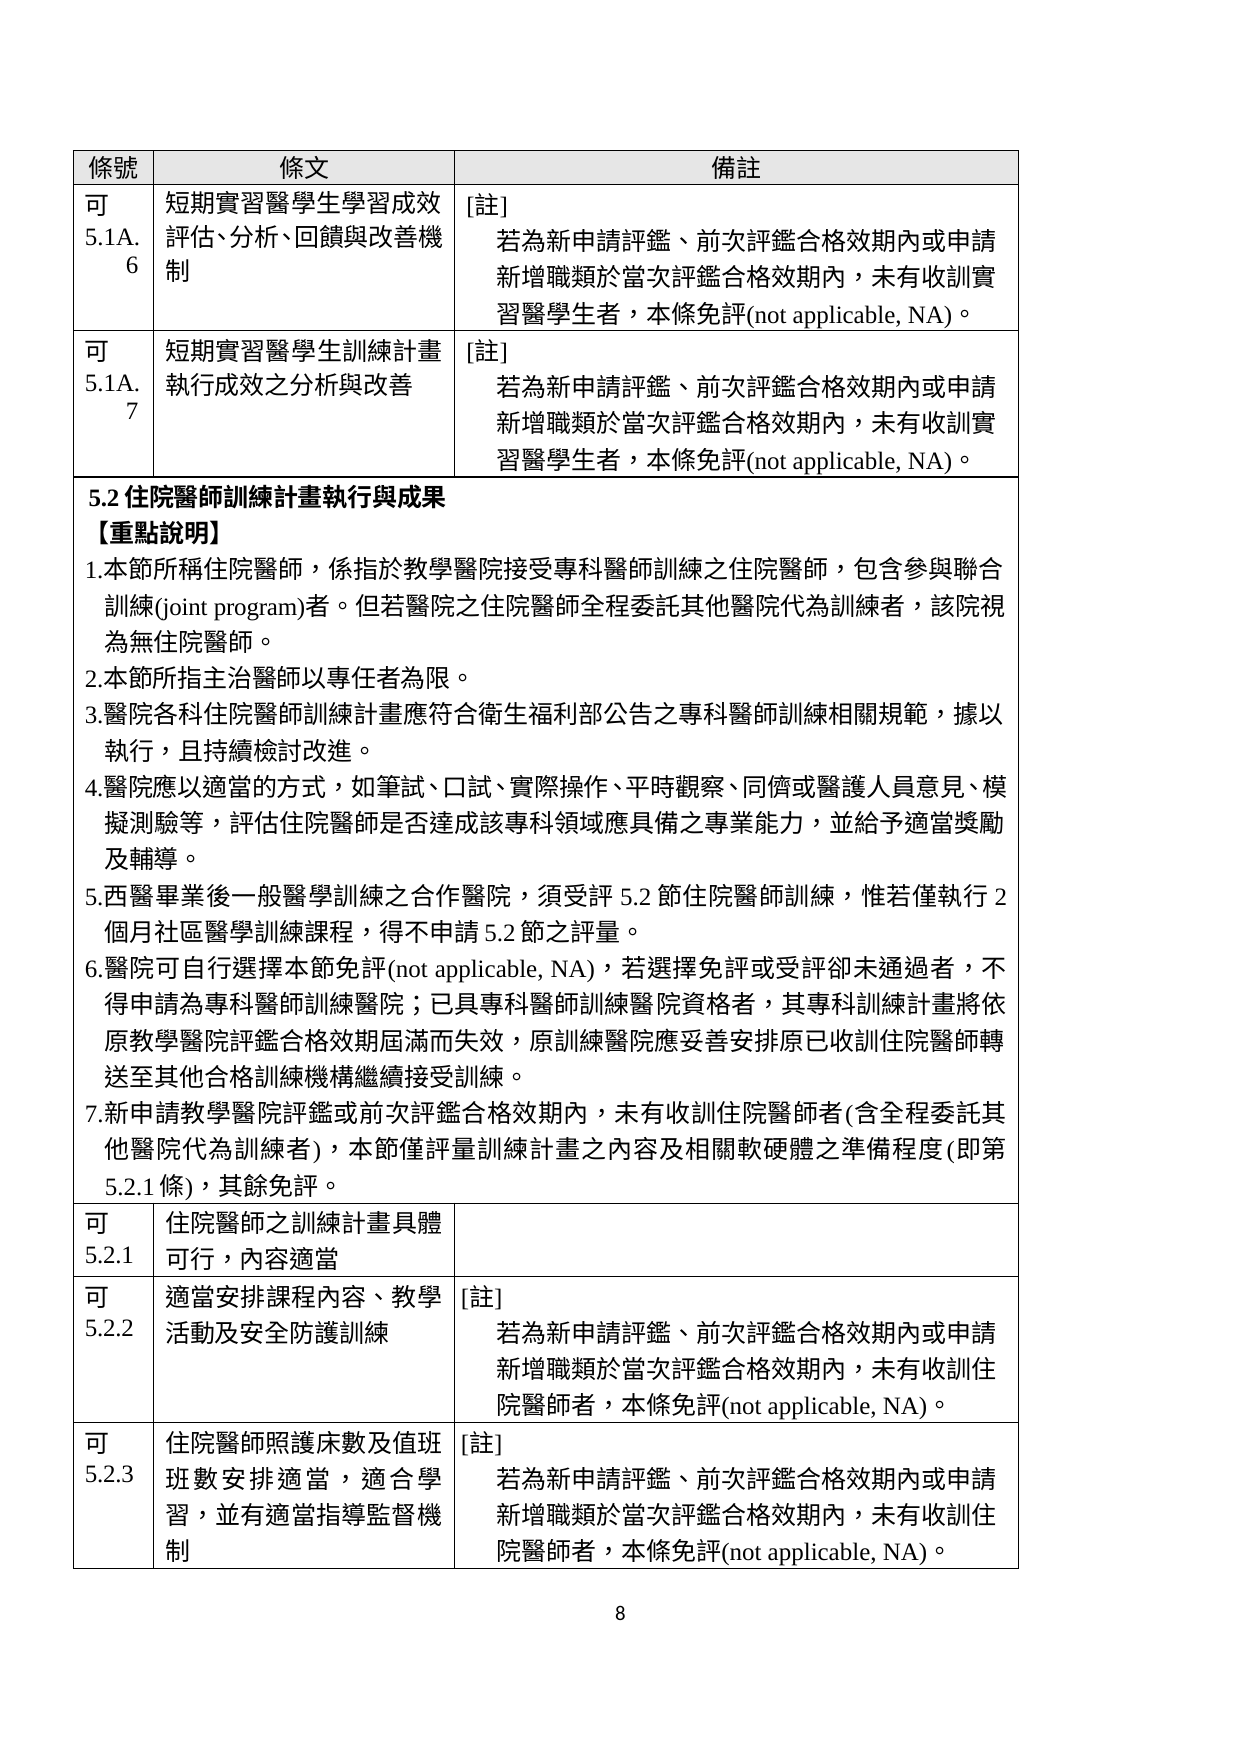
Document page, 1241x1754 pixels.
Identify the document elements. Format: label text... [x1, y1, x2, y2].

table_cell [註] 若為新申請評鑑、前次評鑑合格效期內或申請新增職類於當次評鑑合格效期內，未有收訓住院醫師者，本條免評(not applicable, NA)。 [455, 1277, 1018, 1422]
table_cell [455, 1204, 1018, 1276]
table_cell 住院醫師照護床數及值班班數安排適當，適合學習，並有適當指導監督機制 [154, 1423, 454, 1568]
table_cell 5.2住院醫師訓練計畫執行與成果 【重點說明】 1.本節所稱住院醫師，係指於教學醫院接受專科醫師訓練之住院醫師，包含參與聯合訓練(joint program)者。但若醫院之住院醫師全程委託其他醫院代為訓練者，該院視為無住院醫師。 2.本節所指主治醫師以專任者為限。 3.醫院各科住院醫師訓練計畫應符合衛生福利部公告之專科醫師訓練相關規範，據以執行，且持續檢討改進。 4.醫院應以適當的方式，如筆試、口試、實際操作、平時觀察、同儕或醫護人員意見、模擬測驗等，評估住院醫師是否達成該專科領域應具備之專業能力，並給予適當獎勵及輔導。 5.西醫畢業後一般醫學訓練之合作醫院，須受評5.2節住院醫師訓練，惟若僅執行2個月社區醫學訓練課程，得不申請5.2節之評量。 6.醫院可自行選擇本節免評(not applicable, NA)，若選擇免評或受評卻未通過者，不得申請為專科醫師訓練醫院；已具專科醫師訓練醫院資格者，其專科訓練計畫將依原教學醫院評鑑合格效期屆滿而失效，原訓練醫院應妥善安排原已收訓住院醫師轉送至其他合格訓練機構繼續接受訓練。 7.新申請教學醫院評鑑或前次評鑑合格效期內，未有收訓住院醫師者(含全程委託其他醫院代為訓練者)，本節僅評量訓練計畫之內容及相關軟硬體之準備程度(即第5.2.1條)，其餘免評。 [74, 478, 1018, 1202]
table_cell 短期實習醫學生訓練計畫執行成效之分析與改善 [154, 331, 454, 476]
table_cell 可 5.2.1 [74, 1204, 153, 1276]
table_header 備註 [455, 151, 1018, 184]
table_cell 可 5.2.2 [74, 1277, 153, 1422]
table_cell 可 5.2.3 [74, 1423, 153, 1568]
table_cell 適當安排課程內容、教學活動及安全防護訓練 [154, 1277, 454, 1422]
table_cell 可 5.1A.7 [74, 331, 153, 476]
table_cell 可 5.1A.6 [74, 185, 153, 330]
table_cell 住院醫師之訓練計畫具體可行，內容適當 [154, 1204, 454, 1276]
table_cell [註] 若為新申請評鑑、前次評鑑合格效期內或申請新增職類於當次評鑑合格效期內，未有收訓實習醫學生者，本條免評(not applicable, NA)。 [455, 185, 1018, 330]
table_cell 短期實習醫學生學習成效評估、分析、回饋與改善機制 [154, 185, 454, 330]
table_header 條文 [154, 151, 454, 184]
table_header 條號 [74, 151, 153, 184]
table_cell [註] 若為新申請評鑑、前次評鑑合格效期內或申請新增職類於當次評鑑合格效期內，未有收訓實習醫學生者，本條免評(not applicable, NA)。 [455, 331, 1018, 476]
table_cell [註] 若為新申請評鑑、前次評鑑合格效期內或申請新增職類於當次評鑑合格效期內，未有收訓住院醫師者，本條免評(not applicable, NA)。 [455, 1423, 1018, 1568]
